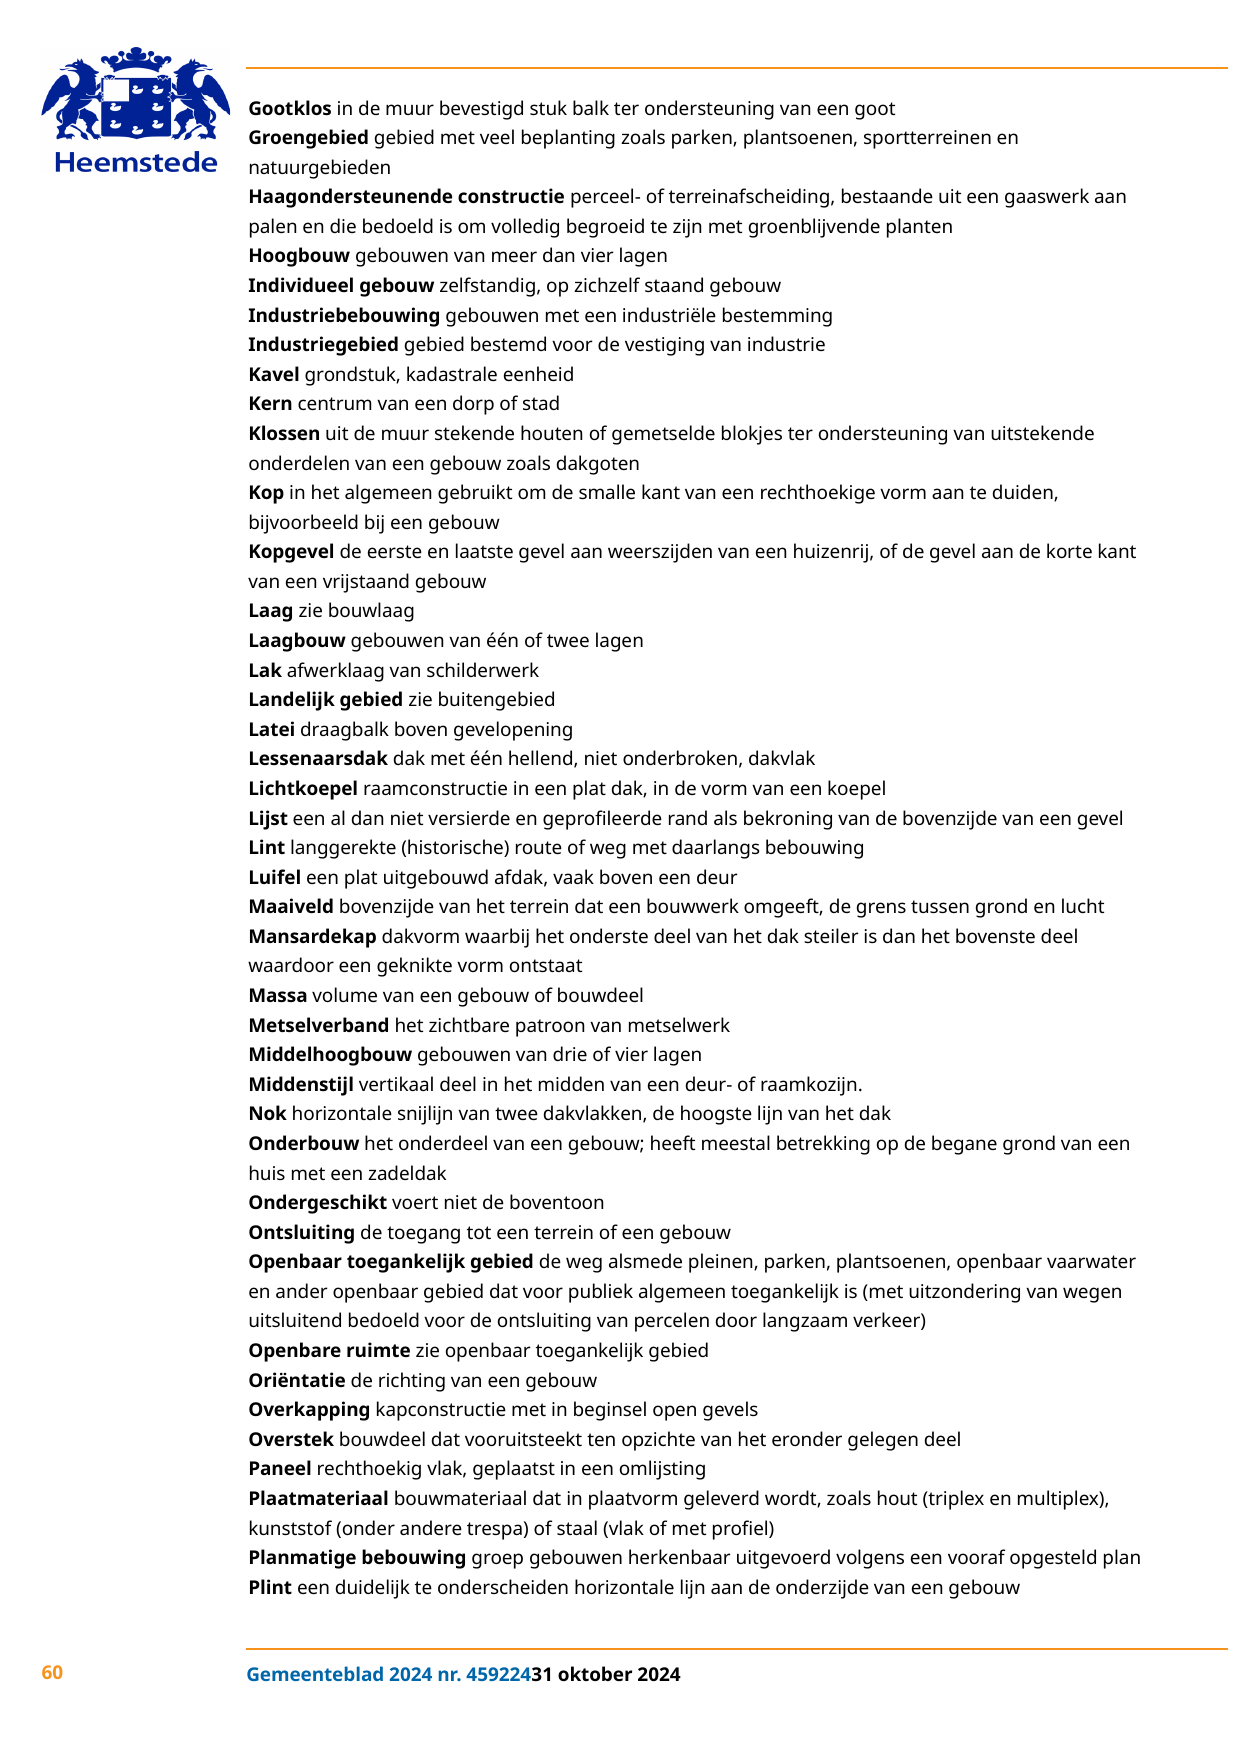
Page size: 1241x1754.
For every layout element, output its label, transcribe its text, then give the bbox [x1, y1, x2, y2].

text Nok horizontale snijlijn van twee dakvlakken, de hoogste lijn van het dak [248, 1101, 1152, 1126]
text Planmatige bebouwing groep gebouwen herkenbaar uitgevoerd volgens een vooraf opgesteld plan [248, 1544, 1152, 1570]
text Onderbouw het onderdeel van een gebouw; heeft meestal betrekking op de begane grond van een huis met een zadeldak [248, 1130, 1152, 1186]
text Haagondersteunende constructie perceel- of terreinafscheiding, bestaande uit een gaaswerk aan palen en die bedoeld is om volledig begroeid te zijn met groenblijvende planten [248, 183, 1152, 239]
text Maaiveld bovenzijde van het terrein dat een bouwwerk omgeeft, de grens tussen grond en lucht [248, 893, 1152, 919]
text Industriegebied gebied bestemd voor de vestiging van industrie [248, 331, 1152, 357]
text Middelhoogbouw gebouwen van drie of vier lagen [248, 1041, 1152, 1067]
text Lak afwerklaag van schilderwerk [248, 657, 1152, 683]
text Overkapping kapconstructie met in beginsel open gevels [248, 1396, 1152, 1422]
text Latei draagbalk boven gevelopening [248, 716, 1152, 742]
text Lichtkoepel raamconstructie in een plat dak, in de vorm van een koepel [248, 775, 1152, 801]
text Plaatmateriaal bouwmateriaal dat in plaatvorm geleverd wordt, zoals hout (triplex en multiplex), kunststof (onder andere trespa) of staal (vlak of met profiel) [248, 1485, 1152, 1541]
text Ondergeschikt voert niet de boventoon [248, 1189, 1152, 1215]
picture [41, 47, 231, 172]
text Lint langgerekte (historische) route of weg met daarlangs bebouwing [248, 834, 1152, 860]
text Laag zie bouwlaag [248, 598, 1152, 623]
text Hoogbouw gebouwen van meer dan vier lagen [248, 243, 1152, 268]
text Openbaar toegankelijk gebied de weg alsmede pleinen, parken, plantsoenen, openbaar vaarwater en ander openbaar gebied dat voor publiek algemeen toegankelijk is (met uitzondering van wegen uitsluitend bedoeld voor de ontsluiting van percelen door langzaam verkeer) [248, 1248, 1152, 1333]
text Lessenaarsdak dak met één hellend, niet onderbroken, dakvlak [248, 746, 1152, 771]
text Kern centrum van een dorp of stad [248, 391, 1152, 416]
text Lijst een al dan niet versierde en geprofileerde rand als bekroning van de bovenzijde van een gevel [248, 805, 1152, 831]
text Groengebied gebied met veel beplanting zoals parken, plantsoenen, sportterreinen en natuurgebieden [248, 124, 1152, 180]
text Paneel rechthoekig vlak, geplaatst in een omlijsting [248, 1456, 1152, 1481]
text Kopgevel de eerste en laatste gevel aan weerszijden van een huizenrij, of de gevel aan de korte kant van een vrijstaand gebouw [248, 538, 1152, 594]
text Kavel grondstuk, kadastrale eenheid [248, 361, 1152, 387]
text Overstek bouwdeel dat vooruitsteekt ten opzichte van het eronder gelegen deel [248, 1426, 1152, 1452]
text Gootklos in de muur bevestigd stuk balk ter ondersteuning van een goot [248, 95, 1152, 121]
text Openbare ruimte zie openbaar toegankelijk gebied [248, 1337, 1152, 1363]
text Metselverband het zichtbare patroon van metselwerk [248, 1012, 1152, 1038]
text Mansardekap dakvorm waarbij het onderste deel van het dak steiler is dan het bovenste deel waardoor een geknikte vorm ontstaat [248, 923, 1152, 978]
text Massa volume van een gebouw of bouwdeel [248, 982, 1152, 1008]
text Middenstijl vertikaal deel in het midden van een deur- of raamkozijn. [248, 1071, 1152, 1097]
text Oriëntatie de richting van een gebouw [248, 1367, 1152, 1393]
text Ontsluiting de toegang tot een terrein of een gebouw [248, 1219, 1152, 1245]
text Laagbouw gebouwen van één of twee lagen [248, 627, 1152, 653]
text Klossen uit de muur stekende houten of gemetselde blokjes ter ondersteuning van uitstekende onderdelen van een gebouw zoals dakgoten [248, 420, 1152, 476]
text Luifel een plat uitgebouwd afdak, vaak boven een deur [248, 864, 1152, 890]
text Landelijk gebied zie buitengebied [248, 686, 1152, 712]
text Individueel gebouw zelfstandig, op zichzelf staand gebouw [248, 272, 1152, 298]
text Kop in het algemeen gebruikt om de smalle kant van een rechthoekige vorm aan te duiden, bijvoorbeeld bij een gebouw [248, 479, 1152, 535]
text Industriebebouwing gebouwen met een industriële bestemming [248, 302, 1152, 328]
text Plint een duidelijk te onderscheiden horizontale lijn aan de onderzijde van een gebouw [248, 1574, 1152, 1600]
